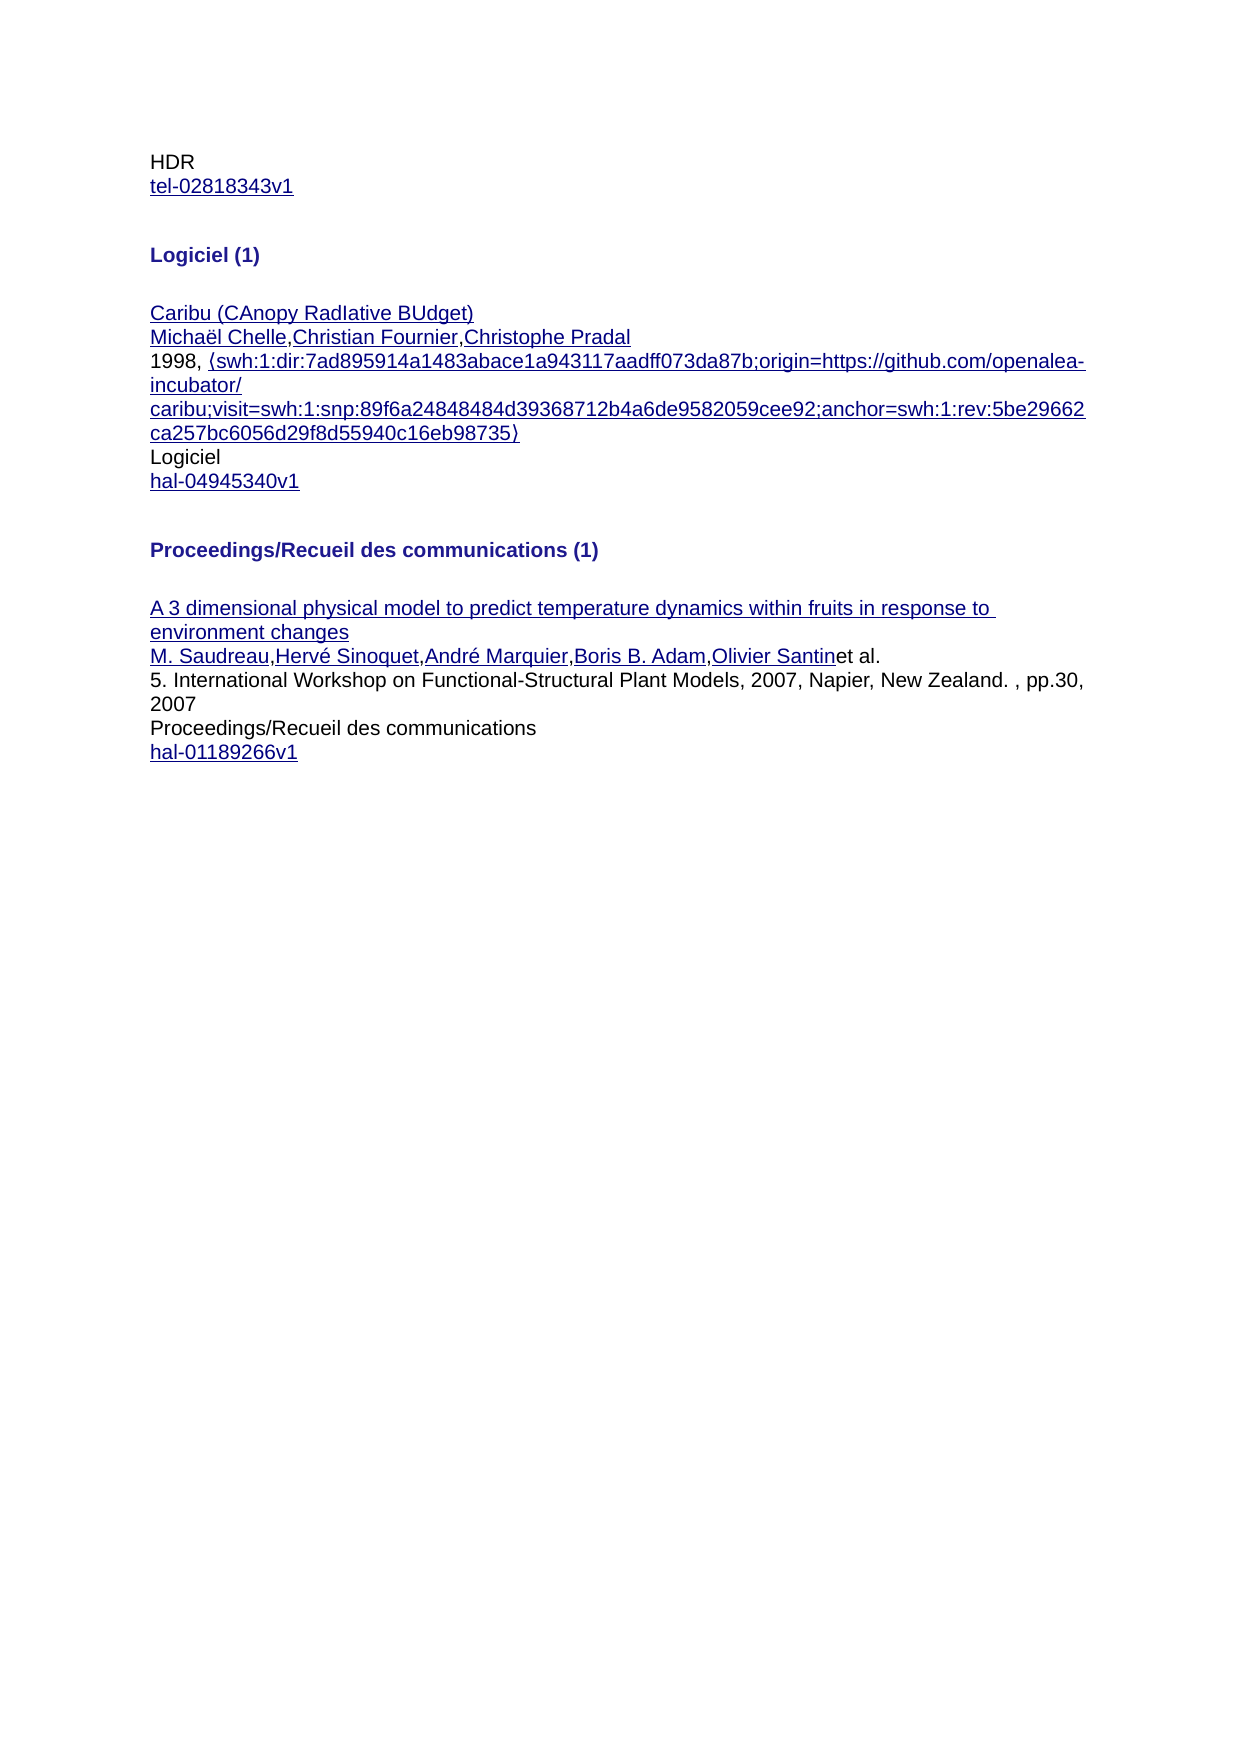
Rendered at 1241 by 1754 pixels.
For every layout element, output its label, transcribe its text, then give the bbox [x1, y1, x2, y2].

subtitle Logiciel (1) [150, 243, 1090, 267]
table_header Caribu (CAnopy RadIative BUdget) Michaël Chelle,Christian Fournier,Christophe Pradal 1998, ⟨swh:1:dir:7ad895914a1483abace1a943117aadff073da87b;origin=https://github.com/openalea-incubator/caribu;visit=swh:1:snp:89f6a24848484d39368712b4a6de9582059cee92;anchor=swh:1:rev:5be29662ca257bc6056d29f8d55940c16eb98735⟩ Logiciel hal-04945340v1 [150, 301, 1090, 493]
subtitle Proceedings/Recueil des communications (1) [150, 537, 1090, 561]
table_header HDR tel-02818343v1 [150, 150, 1090, 198]
table_header A 3 dimensional physical model to predict temperature dynamics within fruits in response to environment changes M. Saudreau,Hervé Sinoquet,André Marquier,Boris B. Adam,Olivier Santinet al. 5. International Workshop on Functional-Structural Plant Models, 2007, Napier, New Zealand. , pp.30, 2007 Proceedings/Recueil des communications hal-01189266v1 [150, 596, 1090, 763]
